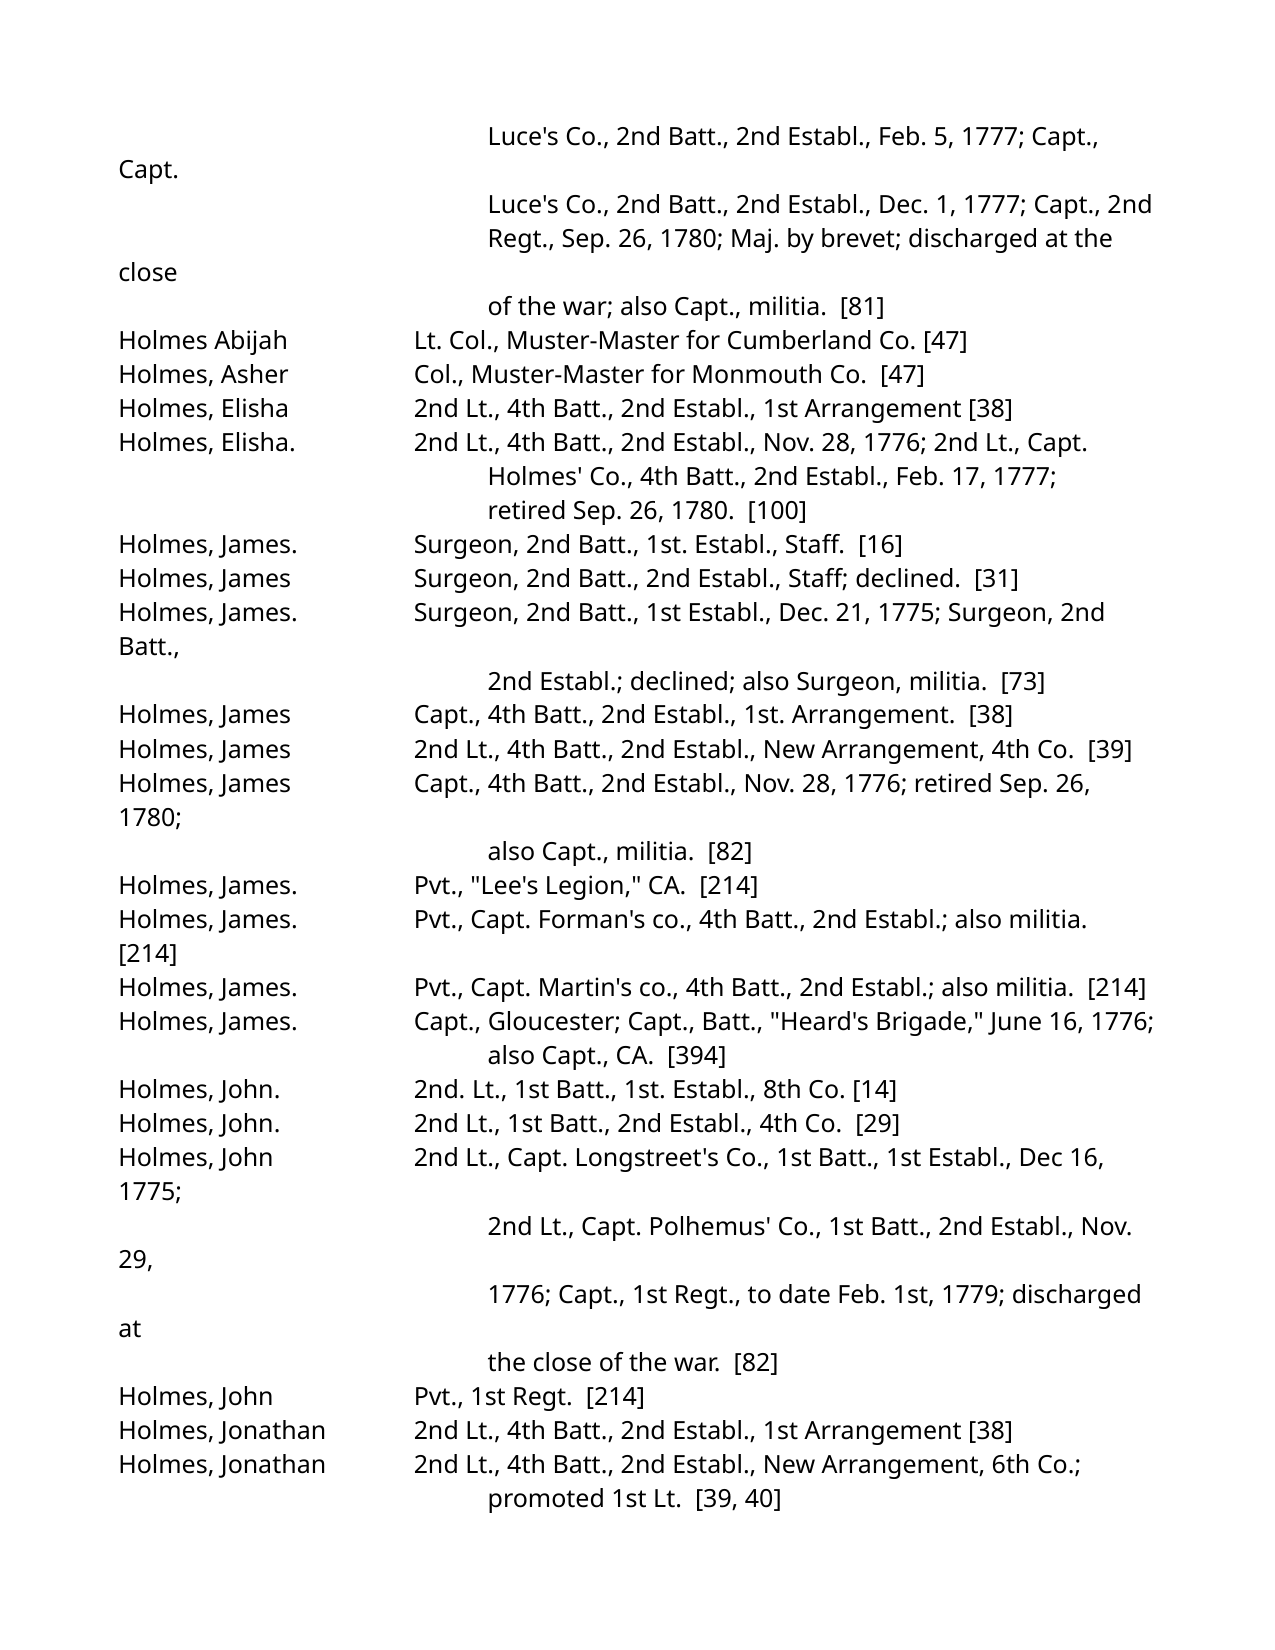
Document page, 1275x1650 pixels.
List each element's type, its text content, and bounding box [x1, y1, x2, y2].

text Holmes, James. Surgeon, 2nd Batt., 1st. Establ., Staff. [16] [118, 527, 1157, 561]
text Holmes, James Capt., 4th Batt., 2nd Establ., 1st. Arrangement. [38] [118, 697, 1157, 731]
text the close of the war. [82] [118, 1344, 1157, 1378]
text Holmes, Asher Col., Muster-Master for Monmouth Co. [47] [118, 357, 1157, 391]
text Holmes Abijah Lt. Col., Muster-Master for Cumberland Co. [47] [118, 322, 1157, 357]
text Luce's Co., 2nd Batt., 2nd Establ., Dec. 1, 1777; Capt., 2nd [118, 186, 1157, 220]
text retired Sep. 26, 1780. [100] [118, 493, 1157, 527]
text Holmes, John. 2nd Lt., 1st Batt., 2nd Establ., 4th Co. [29] [118, 1106, 1157, 1140]
text Holmes, Elisha. 2nd Lt., 4th Batt., 2nd Establ., Nov. 28, 1776; 2nd Lt., Capt. [118, 425, 1157, 459]
text Holmes, John Pvt., 1st Regt. [214] [118, 1378, 1157, 1412]
text Holmes, James Surgeon, 2nd Batt., 2nd Establ., Staff; declined. [31] [118, 561, 1157, 595]
text Luce's Co., 2nd Batt., 2nd Establ., Feb. 5, 1777; Capt., Capt. [118, 118, 1157, 186]
text Holmes, James 2nd Lt., 4th Batt., 2nd Establ., New Arrangement, 4th Co. [39] [118, 731, 1157, 765]
text Holmes, James. Capt., Gloucester; Capt., Batt., "Heard's Brigade," June 16, 1776; [118, 1004, 1157, 1038]
text 2nd Establ.; declined; also Surgeon, militia. [73] [118, 663, 1157, 697]
text Holmes, James Capt., 4th Batt., 2nd Establ., Nov. 28, 1776; retired Sep. 26, 1780; [118, 765, 1157, 833]
text Holmes, Elisha 2nd Lt., 4th Batt., 2nd Establ., 1st Arrangement [38] [118, 391, 1157, 425]
text Holmes' Co., 4th Batt., 2nd Establ., Feb. 17, 1777; [118, 459, 1157, 493]
text also Capt., militia. [82] [118, 833, 1157, 867]
text promoted 1st Lt. [39, 40] [118, 1481, 1157, 1515]
text Holmes, John 2nd Lt., Capt. Longstreet's Co., 1st Batt., 1st Establ., Dec 16, 1775; [118, 1140, 1157, 1208]
text also Capt., CA. [394] [118, 1038, 1157, 1072]
text of the war; also Capt., militia. [81] [118, 288, 1157, 322]
text Regt., Sep. 26, 1780; Maj. by brevet; discharged at the close [118, 220, 1157, 288]
text 2nd Lt., Capt. Polhemus' Co., 1st Batt., 2nd Establ., Nov. 29, [118, 1208, 1157, 1276]
text 1776; Capt., 1st Regt., to date Feb. 1st, 1779; discharged at [118, 1276, 1157, 1344]
text Holmes, Jonathan 2nd Lt., 4th Batt., 2nd Establ., New Arrangement, 6th Co.; [118, 1447, 1157, 1481]
text Holmes, John. 2nd. Lt., 1st Batt., 1st. Establ., 8th Co. [14] [118, 1072, 1157, 1106]
text Holmes, James. Pvt., Capt. Forman's co., 4th Batt., 2nd Establ.; also militia. [214] [118, 902, 1157, 970]
text Holmes, James. Pvt., Capt. Martin's co., 4th Batt., 2nd Establ.; also militia. [214] [118, 970, 1157, 1004]
text Holmes, James. Surgeon, 2nd Batt., 1st Establ., Dec. 21, 1775; Surgeon, 2nd Batt., [118, 595, 1157, 663]
text Holmes, James. Pvt., "Lee's Legion," CA. [214] [118, 867, 1157, 902]
text Holmes, Jonathan 2nd Lt., 4th Batt., 2nd Establ., 1st Arrangement [38] [118, 1412, 1157, 1447]
